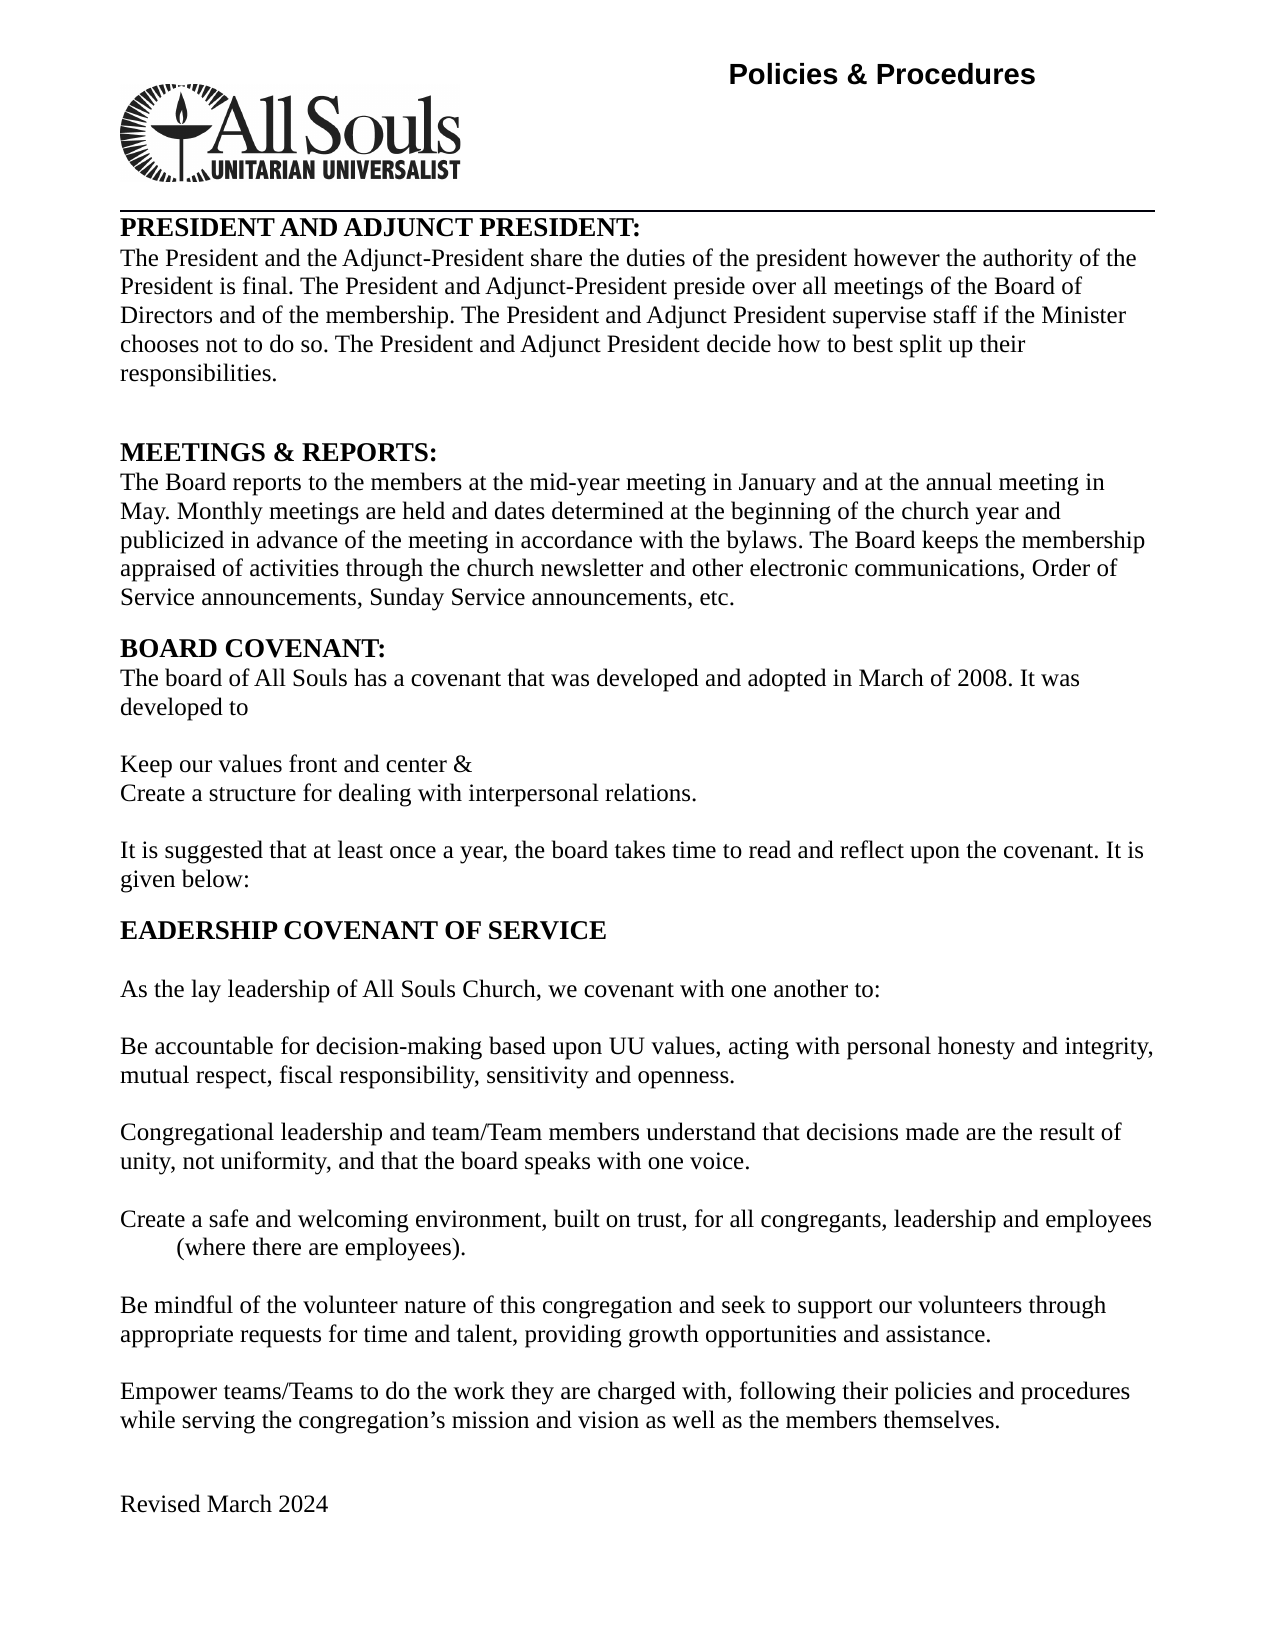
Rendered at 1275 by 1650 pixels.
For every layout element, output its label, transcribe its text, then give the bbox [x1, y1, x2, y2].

text The President and the Adjunct-President share the duties of the president however the authority of the President is final. The President and Adjunct-President preside over all meetings of the Board of Directors and of the membership. The President and Adjunct President supervise staff if the Minister chooses not to do so. The President and Adjunct President decide how to best split up their responsibilities. [120, 243, 1155, 386]
text Be accountable for decision-making based upon UU values, acting with personal honesty and integrity, mutual respect, fiscal responsibility, sensitivity and openness. [120, 1031, 1155, 1089]
text The Board reports to the members at the mid-year meeting in January and at the annual meeting in May. Monthly meetings are held and dates determined at the beginning of the church year and publicized in advance of the meeting in accordance with the bylaws. The Board keeps the membership appraised of activities through the church newsletter and other electronic communications, Order of Service announcements, Sunday Service announcements, etc. [120, 467, 1155, 611]
text It is suggested that at least once a year, the board takes time to read and reflect upon the covenant. It is given below: [120, 835, 1155, 893]
text Congregational leadership and team/Team members understand that decisions made are the result of unity, not uniformity, and that the board speaks with one voice. [120, 1117, 1155, 1175]
text The board of All Souls has a covenant that was developed and adopted in March of 2008. It was developed to [120, 663, 1155, 720]
subtitle President and Adjunct President: [120, 212, 1155, 243]
subtitle eadership Covenant of Service [120, 914, 1155, 945]
subtitle Meetings & Reports: [120, 436, 1155, 467]
text Create a structure for dealing with interpersonal relations. [120, 778, 1155, 807]
text As the lay leadership of All Souls Church, we covenant with one another to: [120, 974, 1155, 1002]
subtitle Board Covenant: [120, 632, 1155, 663]
text Create a safe and welcoming environment, built on trust, for all congregants, leadership and employees (where there are employees). [120, 1204, 1155, 1261]
text Keep our values front and center & [120, 749, 1155, 778]
text Empower teams/Teams to do the work they are charged with, following their policies and procedures while serving the congregation’s mission and vision as well as the members themselves. [120, 1376, 1155, 1434]
text Be mindful of the volunteer nature of this congregation and seek to support our volunteers through appropriate requests for time and talent, providing growth opportunities and assistance. [120, 1290, 1155, 1347]
